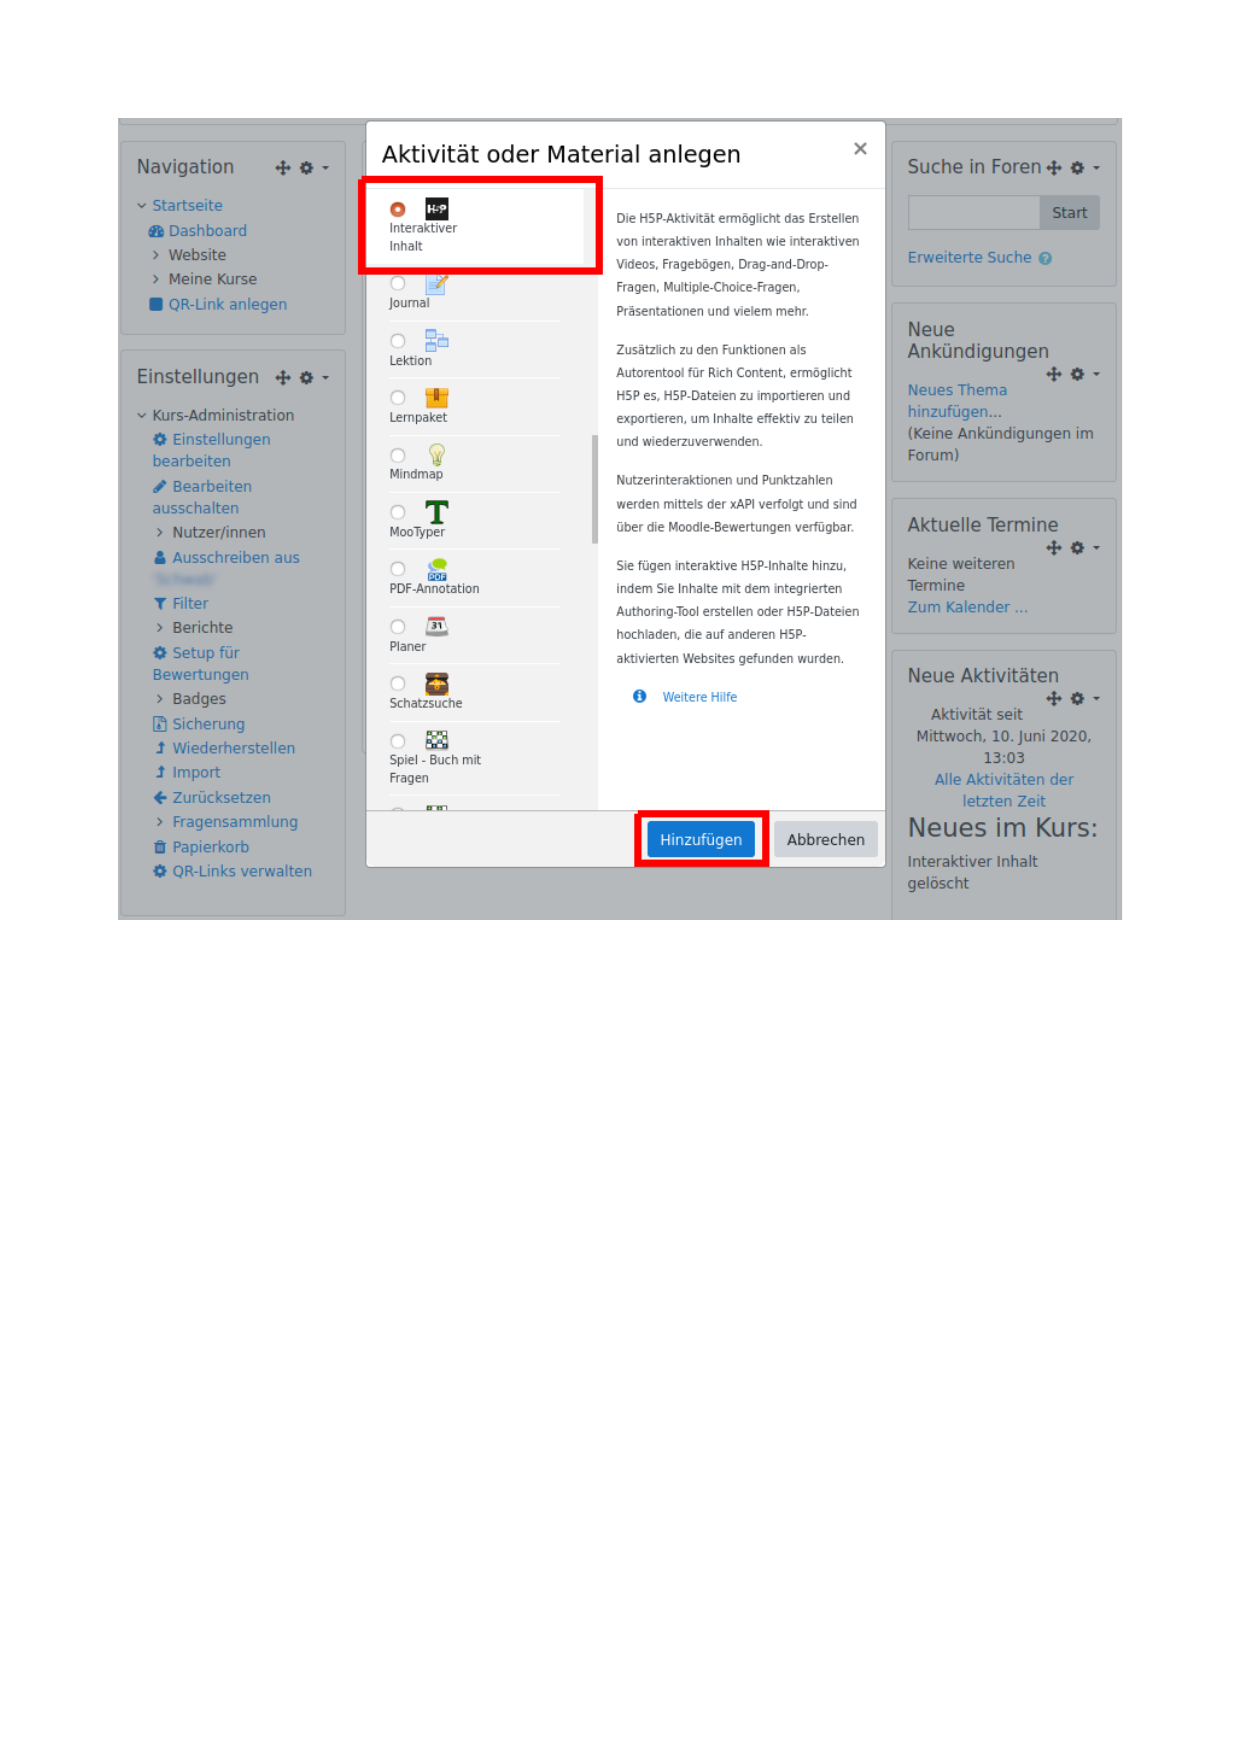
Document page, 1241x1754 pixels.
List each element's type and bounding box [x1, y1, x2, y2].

picture [118, 118, 1123, 920]
